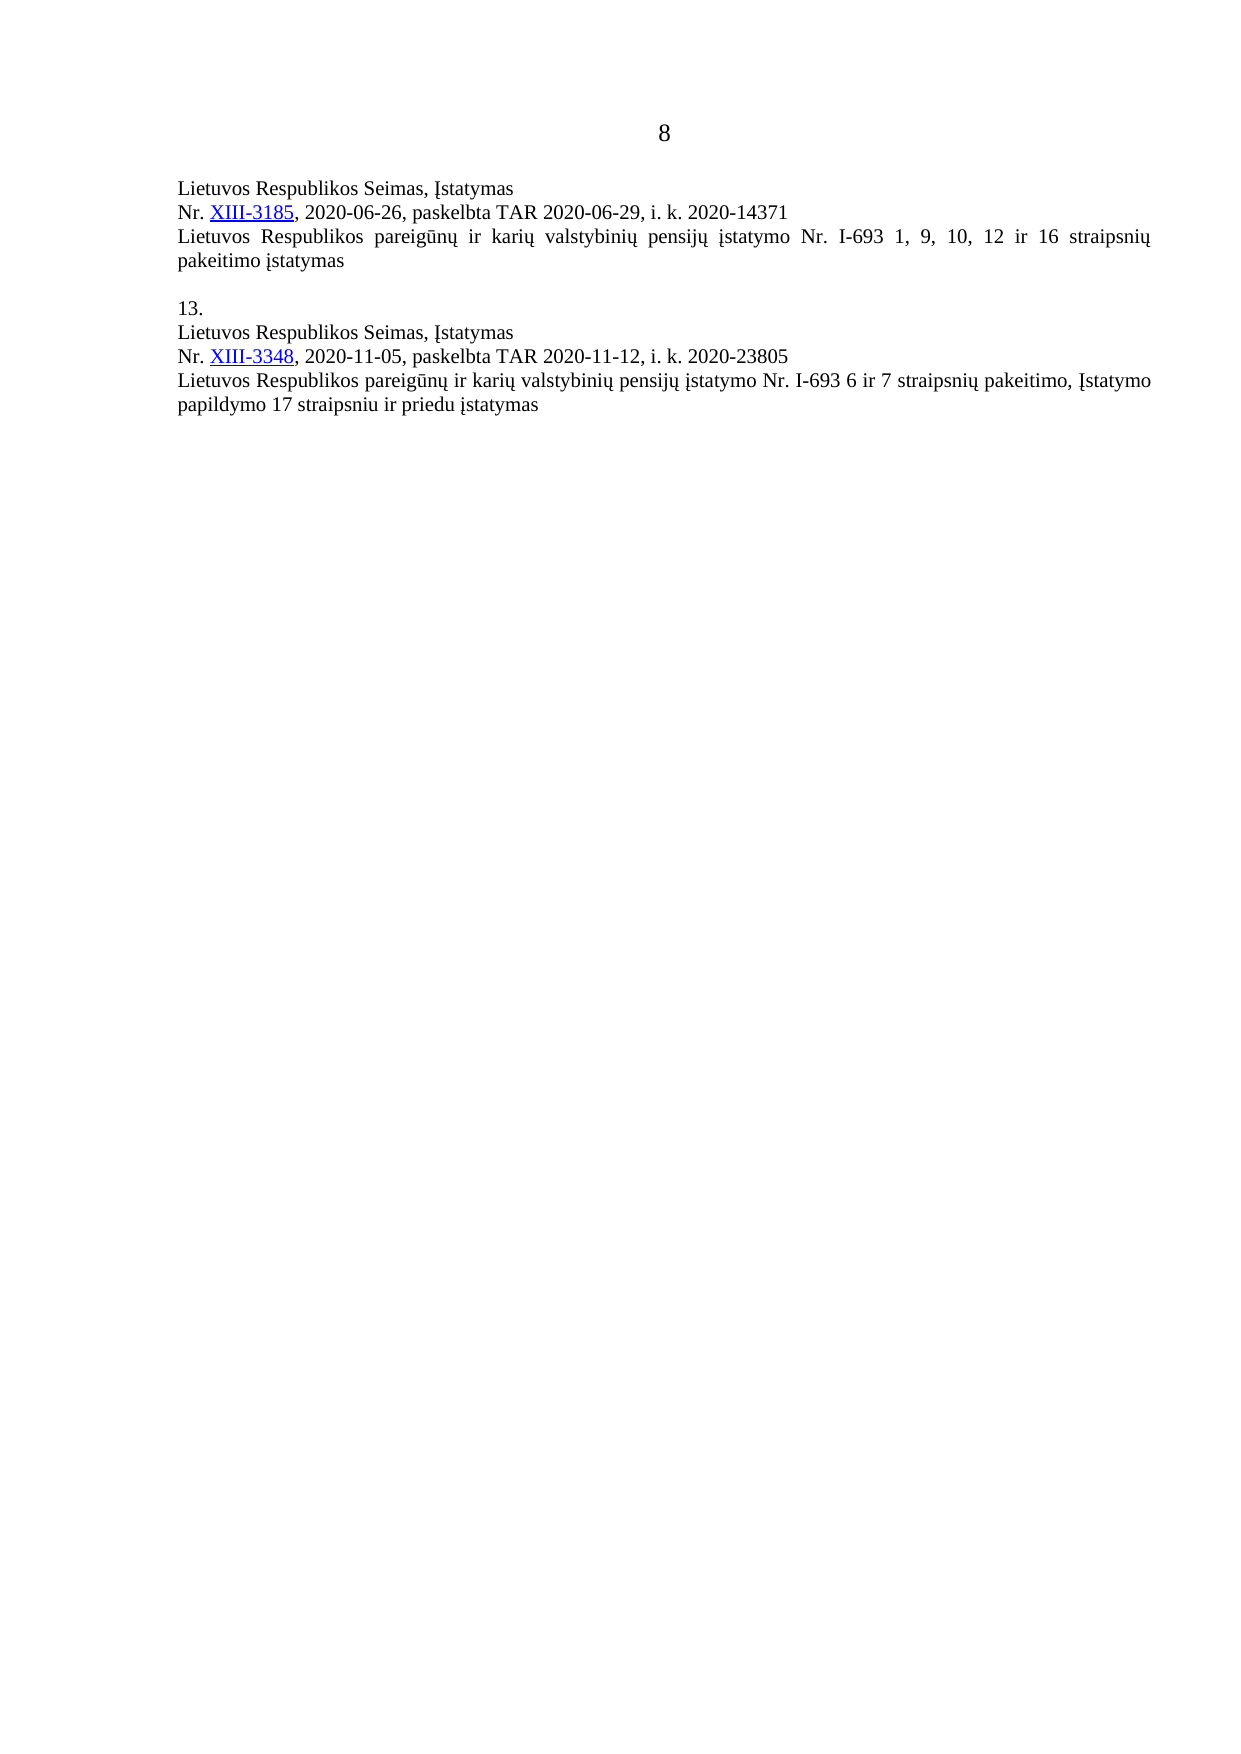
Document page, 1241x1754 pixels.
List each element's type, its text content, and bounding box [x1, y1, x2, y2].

text Lietuvos Respublikos pareigūnų ir karių valstybinių pensijų įstatymo Nr. I-693 1, 9, 10, 12 ir 16 straipsnių pakeitimo įstatymas [177, 224, 1152, 272]
text Nr. XIII-3348, 2020-11-05, paskelbta TAR 2020-11-12, i. k. 2020-23805 [177, 344, 1152, 368]
text Nr. XIII-3185, 2020-06-26, paskelbta TAR 2020-06-29, i. k. 2020-14371 [177, 200, 1152, 224]
text Lietuvos Respublikos pareigūnų ir karių valstybinių pensijų įstatymo Nr. I-693 6 ir 7 straipsnių pakeitimo, Įstatymo papildymo 17 straipsniu ir priedu įstatymas [177, 368, 1152, 416]
text Lietuvos Respublikos Seimas, Įstatymas [177, 176, 1152, 200]
text 13. [177, 296, 1152, 320]
text Lietuvos Respublikos Seimas, Įstatymas [177, 320, 1152, 344]
